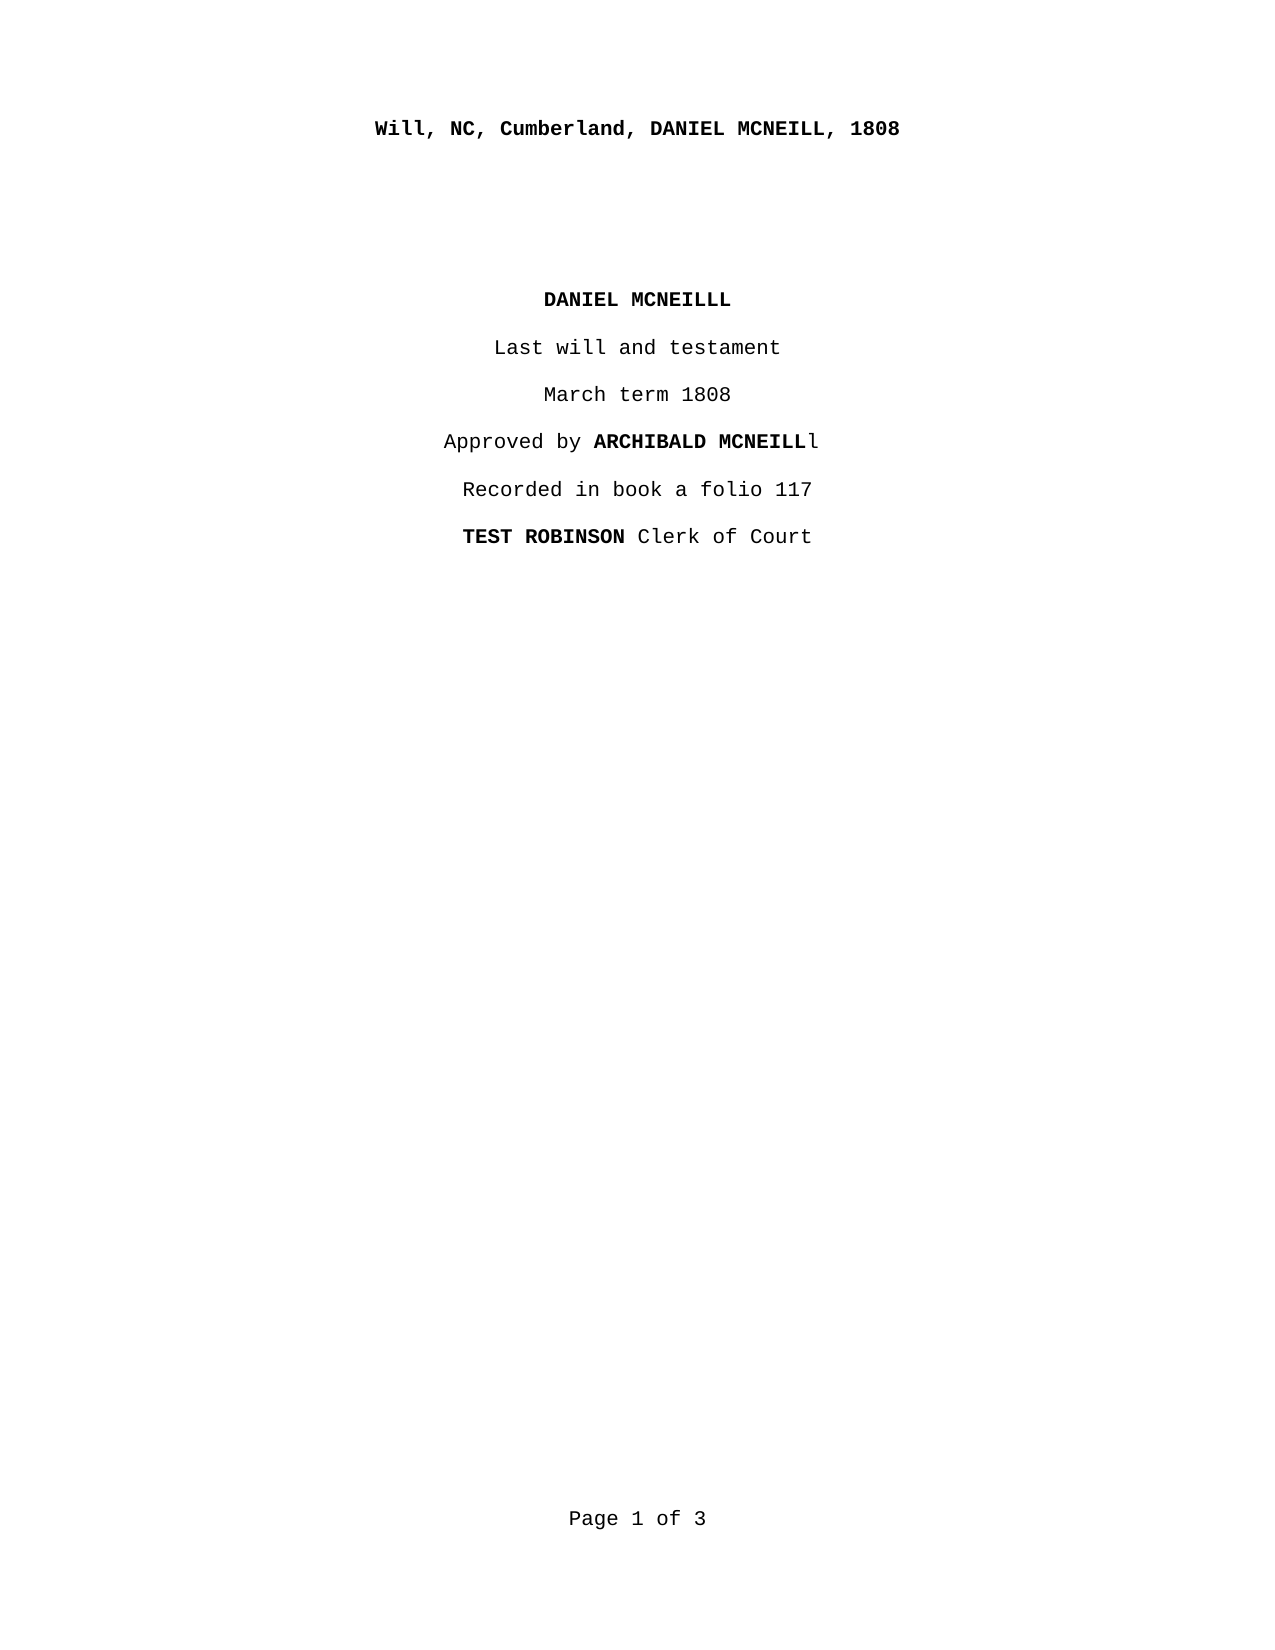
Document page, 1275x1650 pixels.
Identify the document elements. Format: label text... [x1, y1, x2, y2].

text Test Robinson Clerk of Court [118, 526, 1157, 549]
text Daniel McNeilll [118, 289, 1157, 313]
text Approved by Archibald McNeilll [118, 431, 1157, 455]
text Recorded in book a folio 117 [118, 479, 1157, 502]
text Last will and testament [118, 337, 1157, 360]
text March term 1808 [118, 384, 1157, 408]
